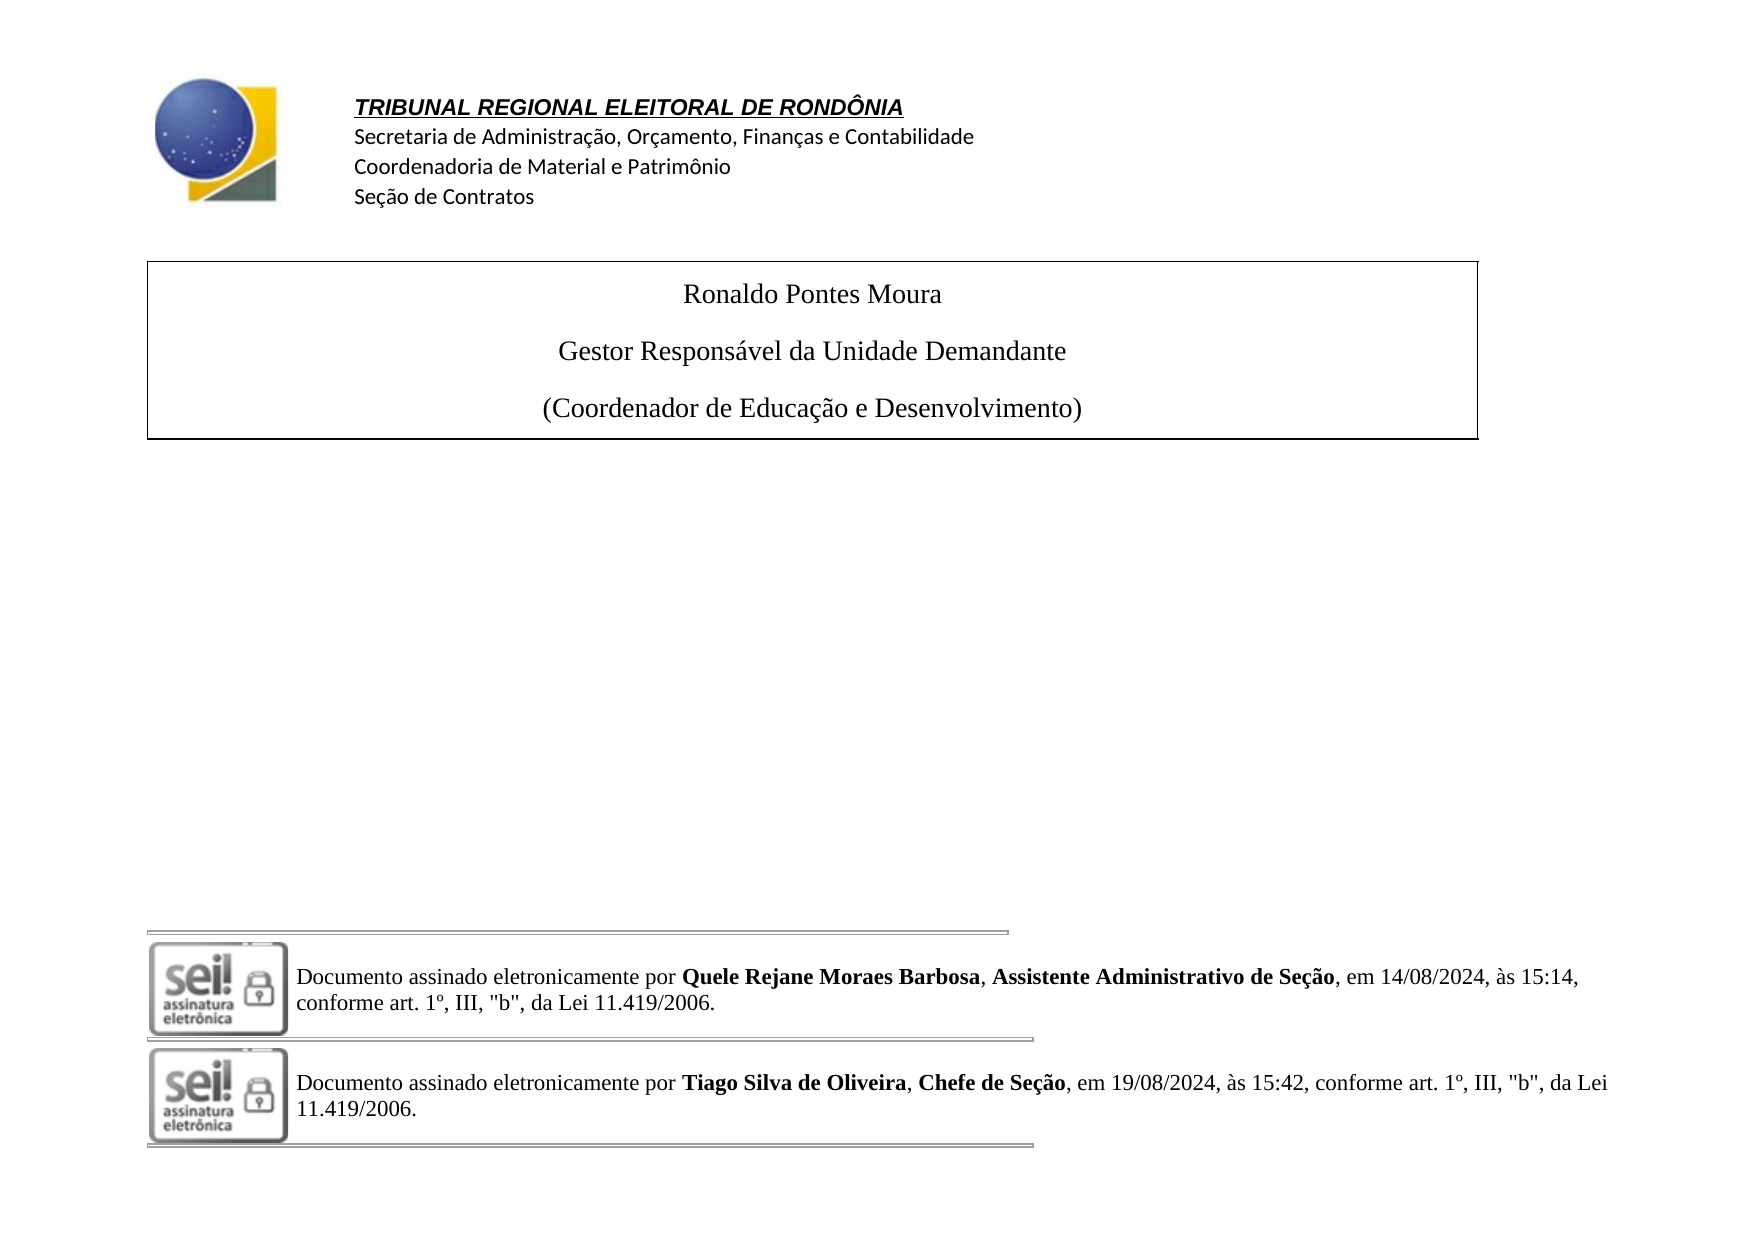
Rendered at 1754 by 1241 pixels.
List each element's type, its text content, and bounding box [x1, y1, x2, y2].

table_header [148, 1047, 294, 1143]
table_header Documento assinado eletronicamente por Tiago Silva de Oliveira, Chefe de Seção, em 19/08/2024, às 15:42, conforme art. 1º, III, "b", da Lei 11.419/2006. [295, 1047, 1616, 1144]
table_header [148, 941, 294, 1037]
table_header Documento assinado eletronicamente por Quele Rejane Moraes Barbosa, Assistente Administrativo de Seção, em 14/08/2024, às 15:14, conforme art. 1º, III, "b", da Lei 11.419/2006. [295, 941, 1616, 1038]
table_cell Ronaldo Pontes Moura Gestor Responsável da Unidade Demandante (Coordenador de Educação e Desenvolvimento) [148, 262, 1477, 438]
